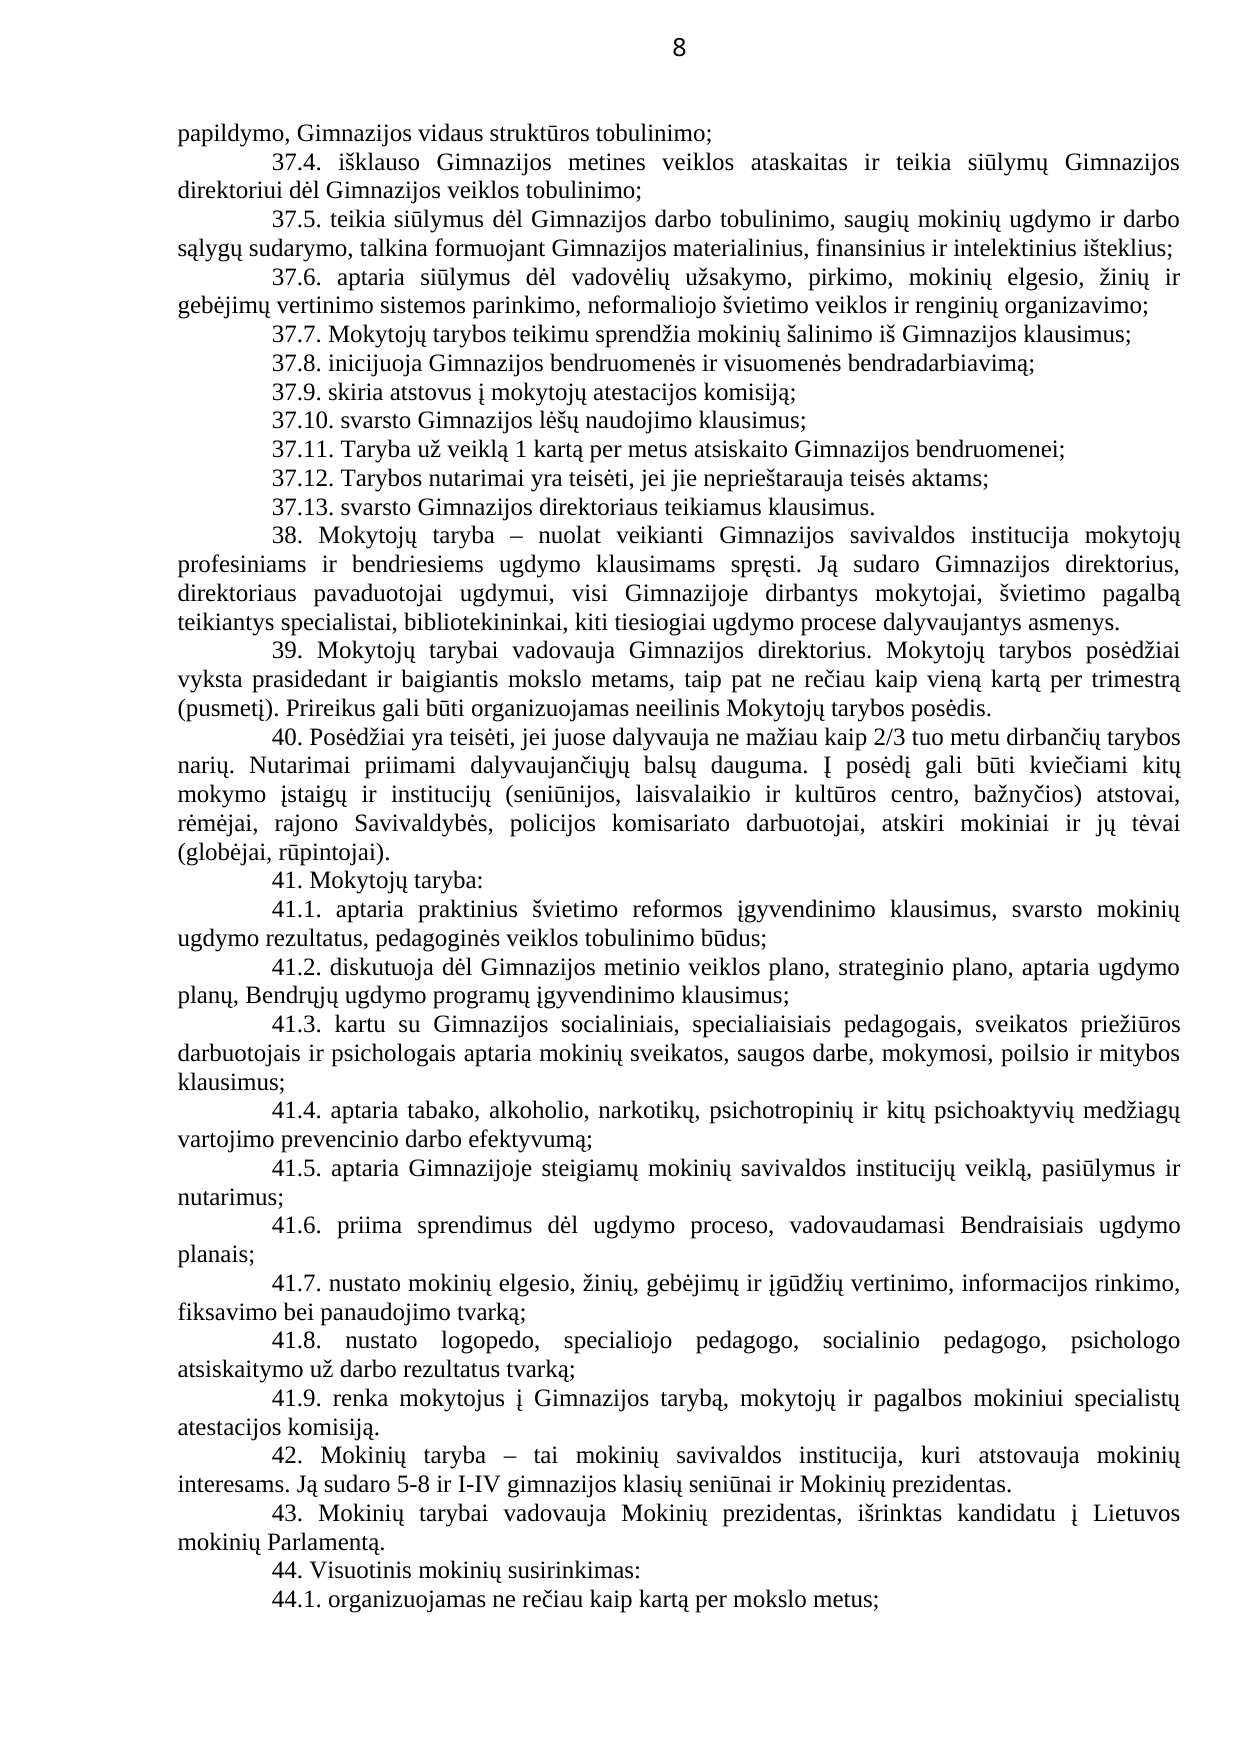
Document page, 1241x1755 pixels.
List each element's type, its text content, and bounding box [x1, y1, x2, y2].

text 37.11. Taryba už veiklą 1 kartą per metus atsiskaito Gimnazijos bendruomenei; [177, 434, 1181, 463]
text 37.4. išklauso Gimnazijos metines veiklos ataskaitas ir teikia siūlymų Gimnazijos direktoriui dėl Gimnazijos veiklos tobulinimo; [177, 147, 1181, 204]
text 41.5. aptaria Gimnazijoje steigiamų mokinių savivaldos institucijų veiklą, pasiūlymus ir nutarimus; [177, 1153, 1181, 1211]
text 44. Visuotinis mokinių susirinkimas: [177, 1556, 1181, 1584]
text 42. Mokinių taryba – tai mokinių savivaldos institucija, kuri atstovauja mokinių interesams. Ją sudaro 5-8 ir I-IV gimnazijos klasių seniūnai ir Mokinių prezidentas. [177, 1441, 1181, 1498]
text 41.4. aptaria tabako, alkoholio, narkotikų, psichotropinių ir kitų psichoaktyvių medžiagų vartojimo prevencinio darbo efektyvumą; [177, 1096, 1181, 1153]
text 41.1. aptaria praktinius švietimo reformos įgyvendinimo klausimus, svarsto mokinių ugdymo rezultatus, pedagoginės veiklos tobulinimo būdus; [177, 894, 1181, 952]
text 41.7. nustato mokinių elgesio, žinių, gebėjimų ir įgūdžių vertinimo, informacijos rinkimo, fiksavimo bei panaudojimo tvarką; [177, 1268, 1181, 1326]
text 41.8. nustato logopedo, specialiojo pedagogo, socialinio pedagogo, psichologo atsiskaitymo už darbo rezultatus tvarką; [177, 1326, 1181, 1383]
text 37.5. teikia siūlymus dėl Gimnazijos darbo tobulinimo, saugių mokinių ugdymo ir darbo sąlygų sudarymo, talkina formuojant Gimnazijos materialinius, finansinius ir intelektinius išteklius; [177, 204, 1181, 262]
text 41.3. kartu su Gimnazijos socialiniais, specialiaisiais pedagogais, sveikatos priežiūros darbuotojais ir psichologais aptaria mokinių sveikatos, saugos darbe, mokymosi, poilsio ir mitybos klausimus; [177, 1009, 1181, 1096]
text papildymo, Gimnazijos vidaus struktūros tobulinimo; [177, 118, 1181, 147]
text 41. Mokytojų taryba: [177, 866, 1181, 894]
text 38. Mokytojų taryba – nuolat veikianti Gimnazijos savivaldos institucija mokytojų profesiniams ir bendriesiems ugdymo klausimams spręsti. Ją sudaro Gimnazijos direktorius, direktoriaus pavaduotojai ugdymui, visi Gimnazijoje dirbantys mokytojai, švietimo pagalbą teikiantys specialistai, bibliotekininkai, kiti tiesiogiai ugdymo procese dalyvaujantys asmenys. [177, 521, 1181, 636]
text 37.9. skiria atstovus į mokytojų atestacijos komisiją; [177, 377, 1181, 406]
text 40. Posėdžiai yra teisėti, jei juose dalyvauja ne mažiau kaip 2/3 tuo metu dirbančių tarybos narių. Nutarimai priimami dalyvaujančiųjų balsų dauguma. Į posėdį gali būti kviečiami kitų mokymo įstaigų ir institucijų (seniūnijos, laisvalaikio ir kultūros centro, bažnyčios) atstovai, rėmėjai, rajono Savivaldybės, policijos komisariato darbuotojai, atskiri mokiniai ir jų tėvai (globėjai, rūpintojai). [177, 722, 1181, 866]
text 37.8. inicijuoja Gimnazijos bendruomenės ir visuomenės bendradarbiavimą; [177, 348, 1181, 377]
text 37.10. svarsto Gimnazijos lėšų naudojimo klausimus; [177, 406, 1181, 434]
text 43. Mokinių tarybai vadovauja Mokinių prezidentas, išrinktas kandidatu į Lietuvos mokinių Parlamentą. [177, 1498, 1181, 1556]
text 39. Mokytojų tarybai vadovauja Gimnazijos direktorius. Mokytojų tarybos posėdžiai vyksta prasidedant ir baigiantis mokslo metams, taip pat ne rečiau kaip vieną kartą per trimestrą (pusmetį). Prireikus gali būti organizuojamas neeilinis Mokytojų tarybos posėdis. [177, 636, 1181, 722]
text 41.2. diskutuoja dėl Gimnazijos metinio veiklos plano, strateginio plano, aptaria ugdymo planų, Bendrųjų ugdymo programų įgyvendinimo klausimus; [177, 952, 1181, 1009]
text 41.9. renka mokytojus į Gimnazijos tarybą, mokytojų ir pagalbos mokiniui specialistų atestacijos komisiją. [177, 1383, 1181, 1441]
text 37.13. svarsto Gimnazijos direktoriaus teikiamus klausimus. [177, 492, 1181, 521]
text 37.6. aptaria siūlymus dėl vadovėlių užsakymo, pirkimo, mokinių elgesio, žinių ir gebėjimų vertinimo sistemos parinkimo, neformaliojo švietimo veiklos ir renginių organizavimo; [177, 262, 1181, 319]
text 37.7. Mokytojų tarybos teikimu sprendžia mokinių šalinimo iš Gimnazijos klausimus; [177, 319, 1181, 348]
text 37.12. Tarybos nutarimai yra teisėti, jei jie neprieštarauja teisės aktams; [177, 463, 1181, 492]
text 44.1. organizuojamas ne rečiau kaip kartą per mokslo metus; [177, 1584, 1181, 1613]
text 41.6. priima sprendimus dėl ugdymo proceso, vadovaudamasi Bendraisiais ugdymo planais; [177, 1211, 1181, 1268]
